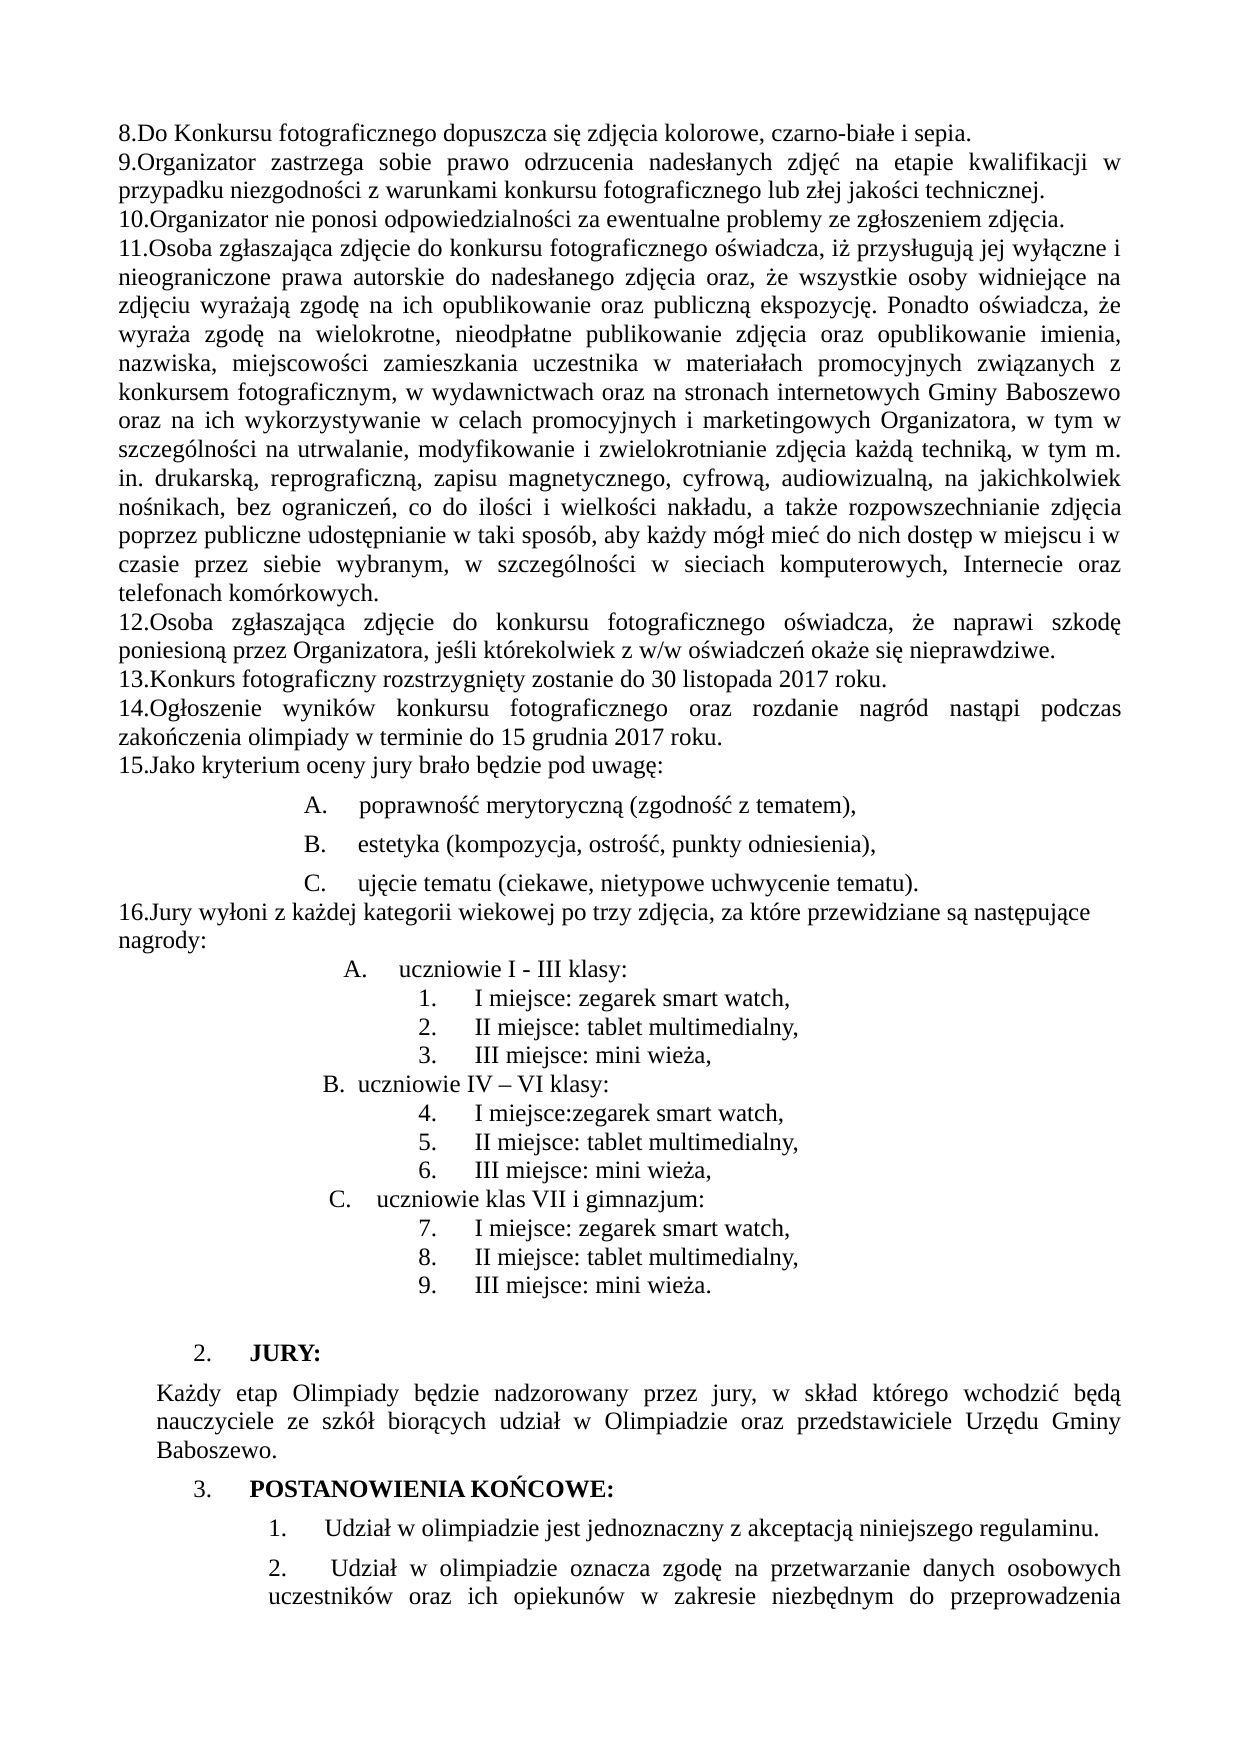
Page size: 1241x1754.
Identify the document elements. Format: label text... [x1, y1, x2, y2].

text A. poprawność merytoryczną (zgodność z tematem), [303, 790, 1122, 818]
text 2. JURY: [193, 1338, 1122, 1367]
text 3. POSTANOWIENIA KOŃCOWE: [193, 1474, 1122, 1503]
text 8.Do Konkursu fotograficznego dopuszcza się zdjęcia kolorowe, czarno-białe i sepia. [118, 118, 1122, 147]
text 4. I miejsce:zegarek smart watch, [418, 1098, 1122, 1127]
text 16.Jury wyłoni z każdej kategorii wiekowej po trzy zdjęcia, za które przewidziane są następujące nagrody: [118, 897, 1122, 954]
text 1. I miejsce: zegarek smart watch, [418, 983, 1122, 1012]
text 2. II miejsce: tablet multimedialny, [418, 1012, 1122, 1041]
text 7. I miejsce: zegarek smart watch, [418, 1213, 1122, 1242]
text 11.Osoba zgłaszająca zdjęcie do konkursu fotograficznego oświadcza, iż przysługują jej wyłączne i nieograniczone prawa autorskie do nadesłanego zdjęcia oraz, że wszystkie osoby widniejące na zdjęciu wyrażają zgodę na ich opublikowanie oraz publiczną ekspozycję. Ponadto oświadcza, że wyraża zgodę na wielokrotne, nieodpłatne publikowanie zdjęcia oraz opublikowanie imienia, nazwiska, miejscowości zamieszkania uczestnika w materiałach promocyjnych związanych z konkursem fotograficznym, w wydawnictwach oraz na stronach internetowych Gminy Baboszewo oraz na ich wykorzystywanie w celach promocyjnych i marketingowych Organizatora, w tym w szczególności na utrwalanie, modyfikowanie i zwielokrotnianie zdjęcia każdą techniką, w tym m. in. drukarską, reprograficzną, zapisu magnetycznego, cyfrową, audiowizualną, na jakichkolwiek nośnikach, bez ograniczeń, co do ilości i wielkości nakładu, a także rozpowszechnianie zdjęcia poprzez publiczne udostępnianie w taki sposób, aby każdy mógł mieć do nich dostęp w miejscu i w czasie przez siebie wybranym, w szczególności w sieciach komputerowych, Internecie oraz telefonach komórkowych. [118, 233, 1122, 607]
text C. uczniowie klas VII i gimnazjum: [303, 1184, 1122, 1213]
text 8. II miejsce: tablet multimedialny, [418, 1242, 1122, 1271]
text 13.Konkurs fotograficzny rozstrzygnięty zostanie do 30 listopada 2017 roku. [118, 664, 1122, 693]
text 14.Ogłoszenie wyników konkursu fotograficznego oraz rozdanie nagród nastąpi podczas zakończenia olimpiady w terminie do 15 grudnia 2017 roku. [118, 693, 1122, 751]
text 5. II miejsce: tablet multimedialny, [418, 1127, 1122, 1156]
text Każdy etap Olimpiady będzie nadzorowany przez jury, w skład którego wchodzić będą nauczyciele ze szkół biorących udział w Olimpiadzie oraz przedstawiciele Urzędu Gminy Baboszewo. [156, 1378, 1122, 1464]
text 3. III miejsce: mini wieża, [418, 1041, 1122, 1069]
text 1. Udział w olimpiadzie jest jednoznaczny z akceptacją niniejszego regulaminu. [268, 1513, 1122, 1542]
text C. ujęcie tematu (ciekawe, nietypowe uchwycenie tematu). [303, 868, 1122, 897]
text 12.Osoba zgłaszająca zdjęcie do konkursu fotograficznego oświadcza, że naprawi szkodę poniesioną przez Organizatora, jeśli którekolwiek z w/w oświadczeń okaże się nieprawdziwe. [118, 607, 1122, 664]
text B. uczniowie IV – VI klasy: [303, 1069, 1122, 1098]
text B. estetyka (kompozycja, ostrość, punkty odniesienia), [303, 829, 1122, 858]
text 9. III miejsce: mini wieża. [418, 1271, 1122, 1299]
text 9.Organizator zastrzega sobie prawo odrzucenia nadesłanych zdjęć na etapie kwalifikacji w przypadku niezgodności z warunkami konkursu fotograficznego lub złej jakości technicznej. [118, 147, 1122, 204]
text 10.Organizator nie ponosi odpowiedzialności za ewentualne problemy ze zgłoszeniem zdjęcia. [118, 204, 1122, 233]
text 6. III miejsce: mini wieża, [418, 1156, 1122, 1184]
text 15.Jako kryterium oceny jury brało będzie pod uwagę: [118, 751, 1122, 779]
text A. uczniowie I - III klasy: [343, 954, 1122, 983]
text 2. Udział w olimpiadzie oznacza zgodę na przetwarzanie danych osobowych uczestników oraz ich opiekunów w zakresie niezbędnym do przeprowadzenia [268, 1553, 1122, 1610]
